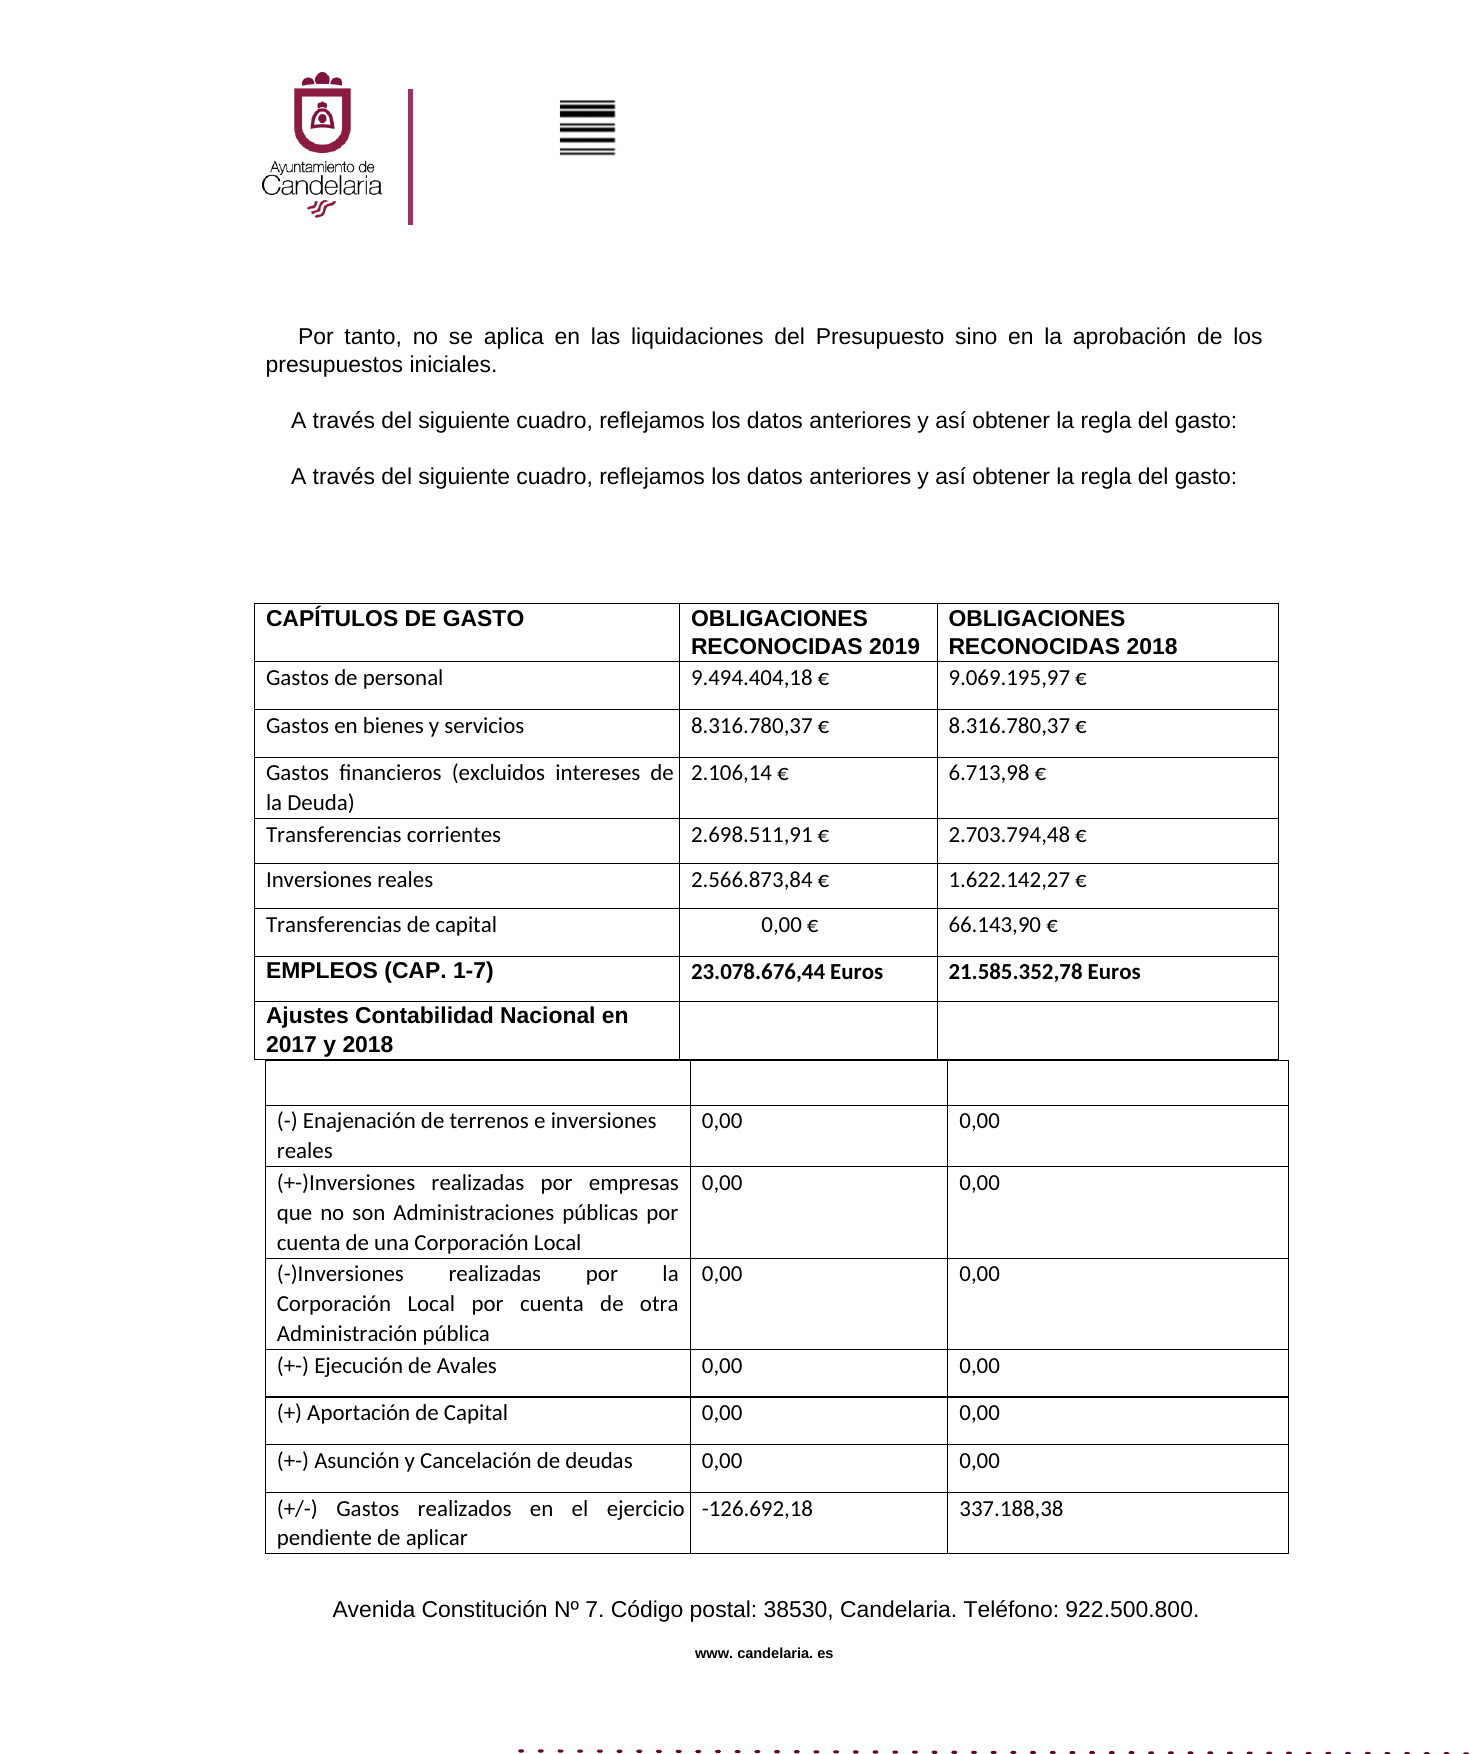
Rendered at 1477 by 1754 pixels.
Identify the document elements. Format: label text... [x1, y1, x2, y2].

table_cell 0,00 [691, 1445, 947, 1492]
table_cell 8.316.780,37 € [680, 710, 937, 757]
text A través del siguiente cuadro, reflejamos los datos anteriores y así obtener la regla del gasto: [265, 407, 1263, 433]
table_cell -126.692,18 [691, 1493, 947, 1553]
table_cell Ajustes Contabilidad Nacional en 2017 y 2018 [255, 1002, 679, 1059]
table_cell 23.078.676,44 Euros [680, 957, 937, 1001]
table_cell 2.106,14 € [680, 758, 937, 818]
table_cell 21.585.352,78 Euros [938, 957, 1278, 1001]
table_cell Gastos financieros (excluidos intereses de la Deuda) [255, 758, 679, 818]
table_header CAPÍTULOS DE GASTO [255, 604, 679, 661]
table_cell 66.143,90 € [938, 909, 1278, 956]
table_cell [680, 1002, 937, 1059]
table_cell 6.713,98 € [938, 758, 1278, 818]
table_cell 1.622.142,27 € [938, 864, 1278, 908]
table_cell 0,00 [691, 1167, 947, 1258]
table_cell Inversiones reales [255, 864, 679, 908]
table_cell (+) Aportación de Capital [266, 1398, 690, 1444]
table_cell 0,00 € [680, 909, 937, 956]
table_cell 0,00 [691, 1259, 947, 1349]
table_cell 0,00 [948, 1398, 1288, 1444]
table_cell 9.494.404,18 € [680, 662, 937, 709]
table_cell 0,00 [948, 1350, 1288, 1396]
table_cell [938, 1002, 1278, 1059]
table_cell 9.069.195,97 € [938, 662, 1278, 709]
table_header [691, 1061, 947, 1105]
table_cell 0,00 [948, 1259, 1288, 1349]
table_cell 0,00 [948, 1106, 1288, 1166]
table_cell (+-) Asunción y Cancelación de deudas [266, 1445, 690, 1492]
table_cell 0,00 [691, 1398, 947, 1444]
table_cell Transferencias de capital [255, 909, 679, 956]
table_cell (-)Inversiones realizadas por la Corporación Local por cuenta de otra Administración pública [266, 1259, 690, 1349]
table_cell 0,00 [948, 1445, 1288, 1492]
table_cell 8.316.780,37 € [938, 710, 1278, 757]
table_header [266, 1061, 690, 1105]
table_cell Gastos en bienes y servicios [255, 710, 679, 757]
table_cell 2.698.511,91 € [680, 819, 937, 863]
table_cell 2.566.873,84 € [680, 864, 937, 908]
text Por tanto, no se aplica en las liquidaciones del Presupuesto sino en la aprobación de los presupuestos iniciales. [265, 323, 1263, 377]
table_cell 337.188,38 [948, 1493, 1288, 1553]
text A través del siguiente cuadro, reflejamos los datos anteriores y así obtener la regla del gasto: [265, 463, 1263, 489]
table_cell 0,00 [691, 1350, 947, 1396]
table_cell (+-) Ejecución de Avales [266, 1350, 690, 1396]
table_cell Gastos de personal [255, 662, 679, 709]
table_cell Transferencias corrientes [255, 819, 679, 863]
table_cell 0,00 [948, 1167, 1288, 1258]
table_cell 2.703.794,48 € [938, 819, 1278, 863]
table_header OBLIGACIONES RECONOCIDAS 2018 [938, 604, 1278, 661]
table_cell (+-)Inversiones realizadas por empresas que no son Administraciones públicas por cuenta de una Corporación Local [266, 1167, 690, 1258]
table_cell EMPLEOS (CAP. 1-7) [255, 957, 679, 1001]
table_header [948, 1061, 1288, 1105]
table_cell (+/-) Gastos realizados en el ejercicio pendiente de aplicar [266, 1493, 690, 1553]
table_cell 0,00 [691, 1106, 947, 1166]
table_header OBLIGACIONES RECONOCIDAS 2019 [680, 604, 937, 661]
table_cell (-) Enajenación de terrenos e inversiones reales [266, 1106, 690, 1166]
